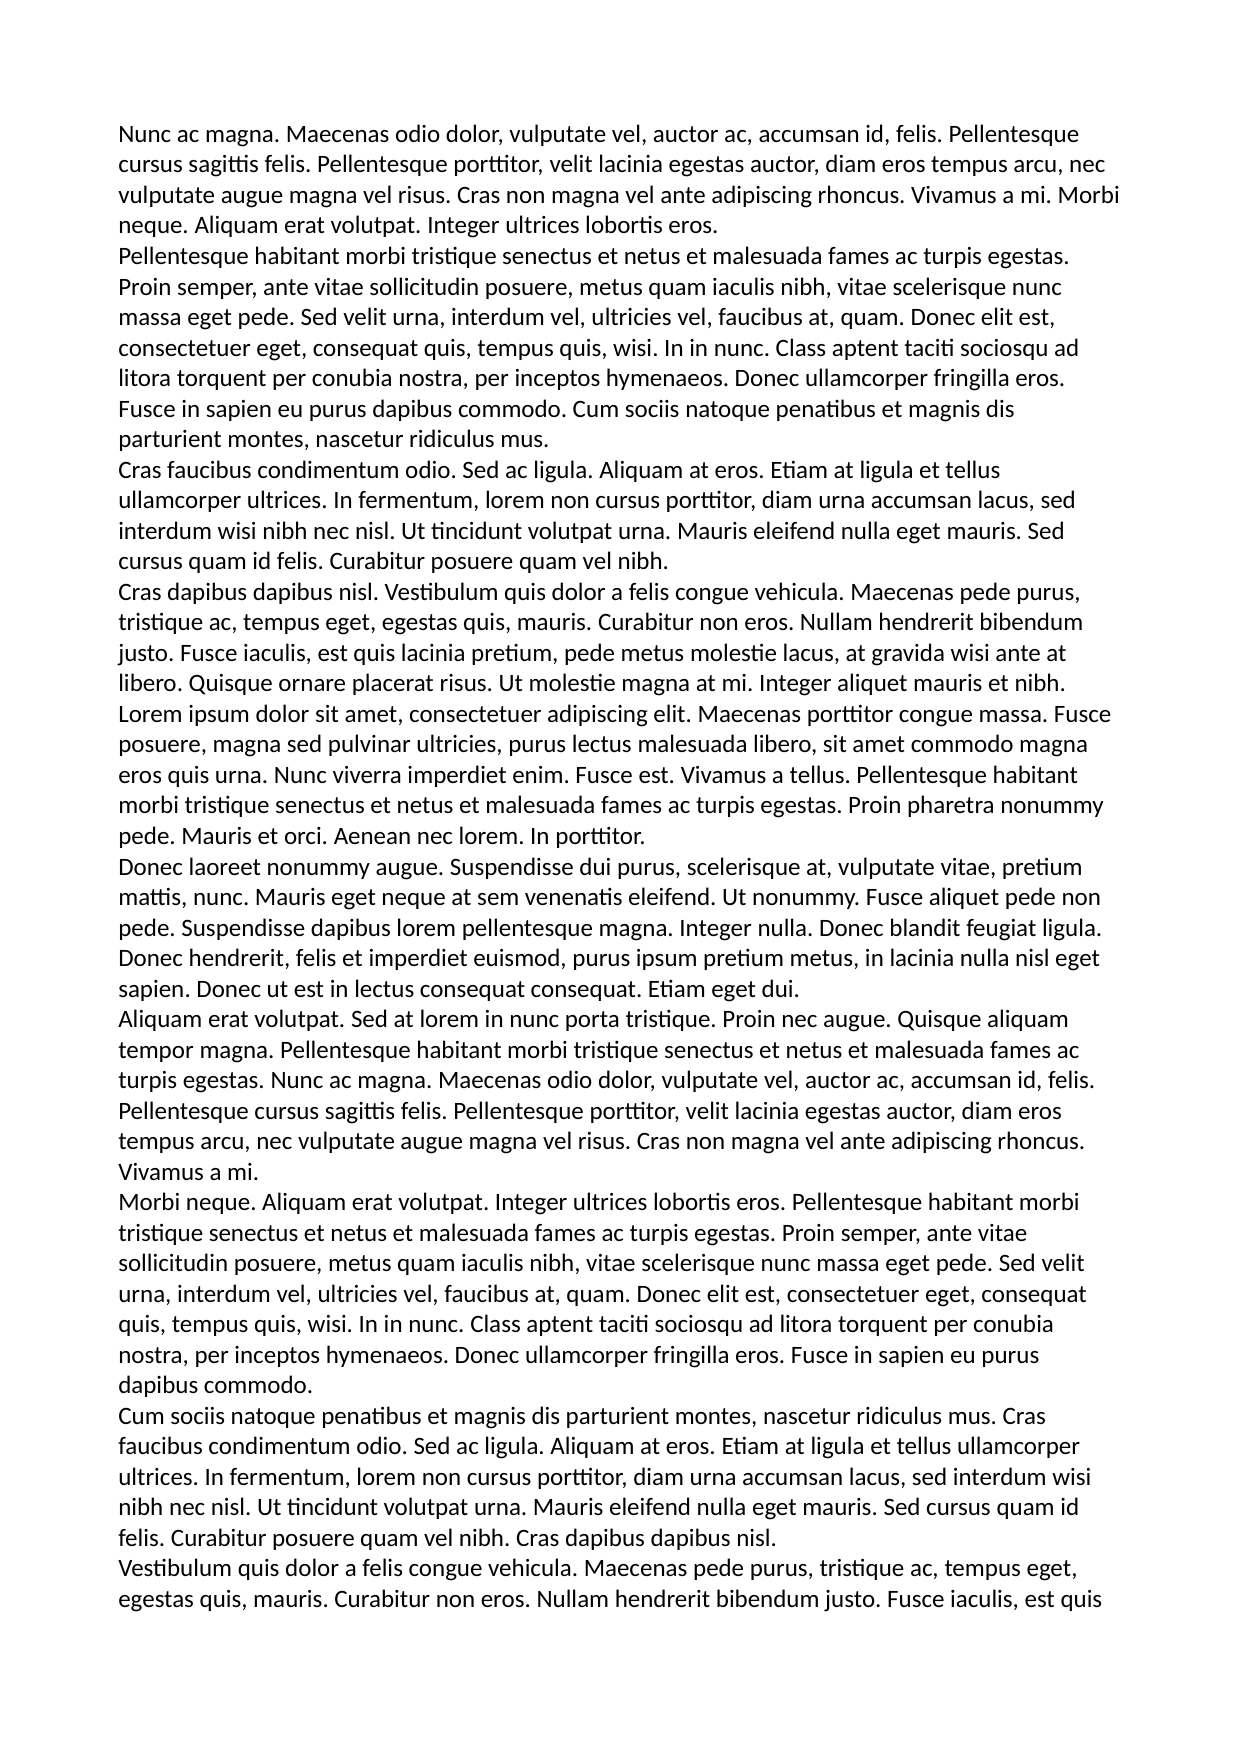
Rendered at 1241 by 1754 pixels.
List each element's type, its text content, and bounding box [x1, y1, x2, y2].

text Vestibulum quis dolor a felis congue vehicula. Maecenas pede purus, tristique ac, tempus eget, egestas quis, mauris. Curabitur non eros. Nullam hendrerit bibendum justo. Fusce iaculis, est quis [118, 1553, 1122, 1614]
text Nunc ac magna. Maecenas odio dolor, vulputate vel, auctor ac, accumsan id, felis. Pellentesque cursus sagittis felis. Pellentesque porttitor, velit lacinia egestas auctor, diam eros tempus arcu, nec vulputate augue magna vel risus. Cras non magna vel ante adipiscing rhoncus. Vivamus a mi. Morbi neque. Aliquam erat volutpat. Integer ultrices lobortis eros. [118, 118, 1122, 240]
text Cum sociis natoque penatibus et magnis dis parturient montes, nascetur ridiculus mus. Cras faucibus condimentum odio. Sed ac ligula. Aliquam at eros. Etiam at ligula et tellus ullamcorper ultrices. In fermentum, lorem non cursus porttitor, diam urna accumsan lacus, sed interdum wisi nibh nec nisl. Ut tincidunt volutpat urna. Mauris eleifend nulla eget mauris. Sed cursus quam id felis. Curabitur posuere quam vel nibh. Cras dapibus dapibus nisl. [118, 1400, 1122, 1553]
text Lorem ipsum dolor sit amet, consectetuer adipiscing elit. Maecenas porttitor congue massa. Fusce posuere, magna sed pulvinar ultricies, purus lectus malesuada libero, sit amet commodo magna eros quis urna. Nunc viverra imperdiet enim. Fusce est. Vivamus a tellus. Pellentesque habitant morbi tristique senectus et netus et malesuada fames ac turpis egestas. Proin pharetra nonummy pede. Mauris et orci. Aenean nec lorem. In porttitor. [118, 698, 1122, 851]
text Donec laoreet nonummy augue. Suspendisse dui purus, scelerisque at, vulputate vitae, pretium mattis, nunc. Mauris eget neque at sem venenatis eleifend. Ut nonummy. Fusce aliquet pede non pede. Suspendisse dapibus lorem pellentesque magna. Integer nulla. Donec blandit feugiat ligula. Donec hendrerit, felis et imperdiet euismod, purus ipsum pretium metus, in lacinia nulla nisl eget sapien. Donec ut est in lectus consequat consequat. Etiam eget dui. [118, 851, 1122, 1003]
text Cras dapibus dapibus nisl. Vestibulum quis dolor a felis congue vehicula. Maecenas pede purus, tristique ac, tempus eget, egestas quis, mauris. Curabitur non eros. Nullam hendrerit bibendum justo. Fusce iaculis, est quis lacinia pretium, pede metus molestie lacus, at gravida wisi ante at libero. Quisque ornare placerat risus. Ut molestie magna at mi. Integer aliquet mauris et nibh. [118, 576, 1122, 698]
text Cras faucibus condimentum odio. Sed ac ligula. Aliquam at eros. Etiam at ligula et tellus ullamcorper ultrices. In fermentum, lorem non cursus porttitor, diam urna accumsan lacus, sed interdum wisi nibh nec nisl. Ut tincidunt volutpat urna. Mauris eleifend nulla eget mauris. Sed cursus quam id felis. Curabitur posuere quam vel nibh. [118, 454, 1122, 576]
text Pellentesque habitant morbi tristique senectus et netus et malesuada fames ac turpis egestas. Proin semper, ante vitae sollicitudin posuere, metus quam iaculis nibh, vitae scelerisque nunc massa eget pede. Sed velit urna, interdum vel, ultricies vel, faucibus at, quam. Donec elit est, consectetuer eget, consequat quis, tempus quis, wisi. In in nunc. Class aptent taciti sociosqu ad litora torquent per conubia nostra, per inceptos hymenaeos. Donec ullamcorper fringilla eros. Fusce in sapien eu purus dapibus commodo. Cum sociis natoque penatibus et magnis dis parturient montes, nascetur ridiculus mus. [118, 240, 1122, 454]
text Aliquam erat volutpat. Sed at lorem in nunc porta tristique. Proin nec augue. Quisque aliquam tempor magna. Pellentesque habitant morbi tristique senectus et netus et malesuada fames ac turpis egestas. Nunc ac magna. Maecenas odio dolor, vulputate vel, auctor ac, accumsan id, felis. Pellentesque cursus sagittis felis. Pellentesque porttitor, velit lacinia egestas auctor, diam eros tempus arcu, nec vulputate augue magna vel risus. Cras non magna vel ante adipiscing rhoncus. Vivamus a mi. [118, 1003, 1122, 1186]
text Morbi neque. Aliquam erat volutpat. Integer ultrices lobortis eros. Pellentesque habitant morbi tristique senectus et netus et malesuada fames ac turpis egestas. Proin semper, ante vitae sollicitudin posuere, metus quam iaculis nibh, vitae scelerisque nunc massa eget pede. Sed velit urna, interdum vel, ultricies vel, faucibus at, quam. Donec elit est, consectetuer eget, consequat quis, tempus quis, wisi. In in nunc. Class aptent taciti sociosqu ad litora torquent per conubia nostra, per inceptos hymenaeos. Donec ullamcorper fringilla eros. Fusce in sapien eu purus dapibus commodo. [118, 1186, 1122, 1400]
